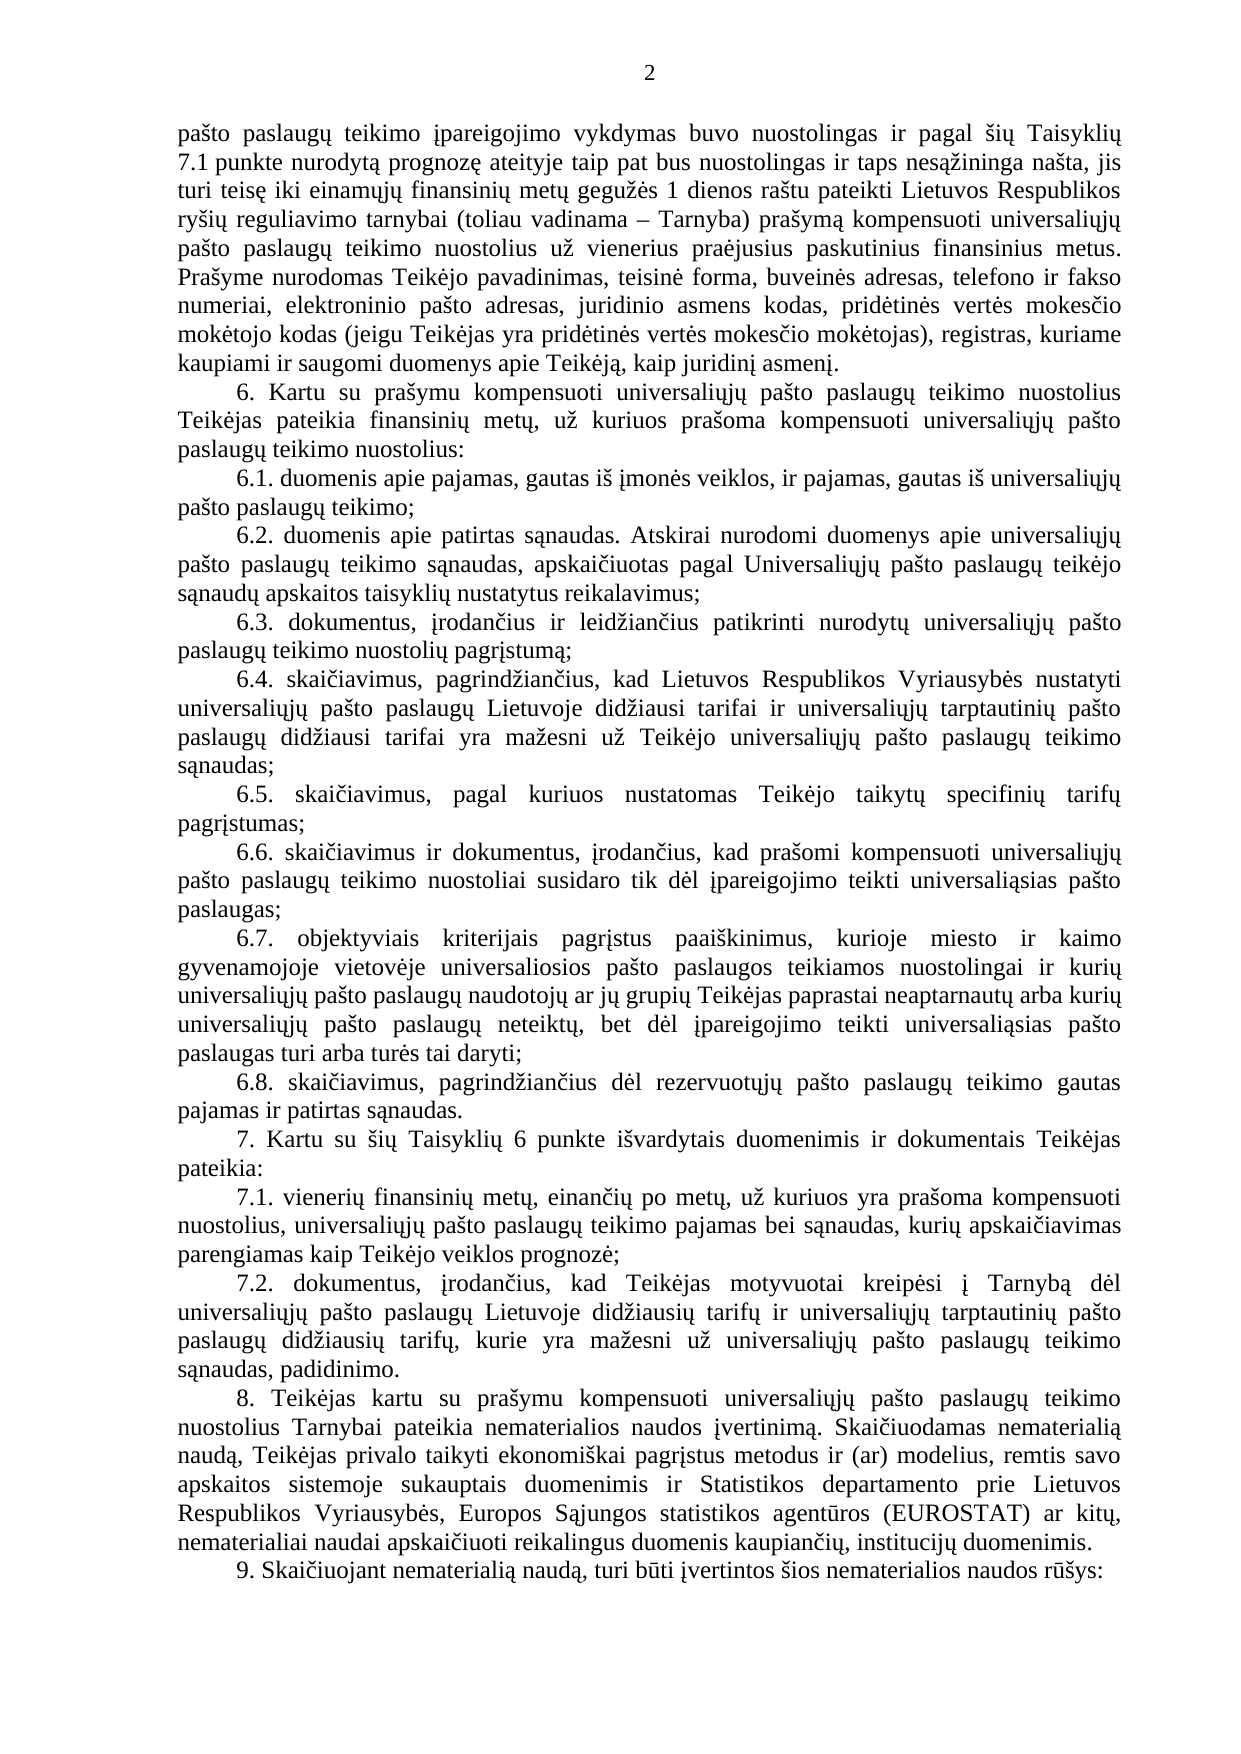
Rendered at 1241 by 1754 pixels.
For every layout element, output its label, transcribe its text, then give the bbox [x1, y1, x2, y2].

text 7. Kartu su šių Taisyklių 6 punkte išvardytais duomenimis ir dokumentais Teikėjas pateikia: [177, 1124, 1122, 1182]
text 6.3. dokumentus, įrodančius ir leidžiančius patikrinti nurodytų universaliųjų pašto paslaugų teikimo nuostolių pagrįstumą; [177, 607, 1122, 664]
text 6.6. skaičiavimus ir dokumentus, įrodančius, kad prašomi kompensuoti universaliųjų pašto paslaugų teikimo nuostoliai susidaro tik dėl įpareigojimo teikti universaliąsias pašto paslaugas; [177, 837, 1122, 923]
text 6.5. skaičiavimus, pagal kuriuos nustatomas Teikėjo taikytų specifinių tarifų pagrįstumas; [177, 779, 1122, 837]
text 6.7. objektyviais kriterijais pagrįstus paaiškinimus, kurioje miesto ir kaimo gyvenamojoje vietovėje universaliosios pašto paslaugos teikiamos nuostolingai ir kurių universaliųjų pašto paslaugų naudotojų ar jų grupių Teikėjas paprastai neaptarnautų arba kurių universaliųjų pašto paslaugų neteiktų, bet dėl įpareigojimo teikti universaliąsias pašto paslaugas turi arba turės tai daryti; [177, 923, 1122, 1067]
text 6.4. skaičiavimus, pagrindžiančius, kad Lietuvos Respublikos Vyriausybės nustatyti universaliųjų pašto paslaugų Lietuvoje didžiausi tarifai ir universaliųjų tarptautinių pašto paslaugų didžiausi tarifai yra mažesni už Teikėjo universaliųjų pašto paslaugų teikimo sąnaudas; [177, 664, 1122, 779]
text 9. Skaičiuojant nematerialią naudą, turi būti įvertintos šios nematerialios naudos rūšys: [177, 1556, 1122, 1584]
text 6.8. skaičiavimus, pagrindžiančius dėl rezervuotųjų pašto paslaugų teikimo gautas pajamas ir patirtas sąnaudas. [177, 1067, 1122, 1124]
text 7.2. dokumentus, įrodančius, kad Teikėjas motyvuotai kreipėsi į Tarnybą dėl universaliųjų pašto paslaugų Lietuvoje didžiausių tarifų ir universaliųjų tarptautinių pašto paslaugų didžiausių tarifų, kurie yra mažesni už universaliųjų pašto paslaugų teikimo sąnaudas, padidinimo. [177, 1268, 1122, 1383]
text pašto paslaugų teikimo įpareigojimo vykdymas buvo nuostolingas ir pagal šių Taisyklių 7.1 punkte nurodytą prognozę ateityje taip pat bus nuostolingas ir taps nesąžininga našta, jis turi teisę iki einamųjų finansinių metų gegužės 1 dienos raštu pateikti Lietuvos Respublikos ryšių reguliavimo tarnybai (toliau vadinama – Tarnyba) prašymą kompensuoti universaliųjų pašto paslaugų teikimo nuostolius už vienerius praėjusius paskutinius finansinius metus. Prašyme nurodomas Teikėjo pavadinimas, teisinė forma, buveinės adresas, telefono ir fakso numeriai, elektroninio pašto adresas, juridinio asmens kodas, pridėtinės vertės mokesčio mokėtojo kodas (jeigu Teikėjas yra pridėtinės vertės mokesčio mokėtojas), registras, kuriame kaupiami ir saugomi duomenys apie Teikėją, kaip juridinį asmenį. [177, 118, 1122, 377]
text 6.2. duomenis apie patirtas sąnaudas. Atskirai nurodomi duomenys apie universaliųjų pašto paslaugų teikimo sąnaudas, apskaičiuotas pagal Universaliųjų pašto paslaugų teikėjo sąnaudų apskaitos taisyklių nustatytus reikalavimus; [177, 521, 1122, 607]
text 6. Kartu su prašymu kompensuoti universaliųjų pašto paslaugų teikimo nuostolius Teikėjas pateikia finansinių metų, už kuriuos prašoma kompensuoti universaliųjų pašto paslaugų teikimo nuostolius: [177, 377, 1122, 463]
text 7.1. vienerių finansinių metų, einančių po metų, už kuriuos yra prašoma kompensuoti nuostolius, universaliųjų pašto paslaugų teikimo pajamas bei sąnaudas, kurių apskaičiavimas parengiamas kaip Teikėjo veiklos prognozė; [177, 1182, 1122, 1268]
text 8. Teikėjas kartu su prašymu kompensuoti universaliųjų pašto paslaugų teikimo nuostolius Tarnybai pateikia nematerialios naudos įvertinimą. Skaičiuodamas nematerialią naudą, Teikėjas privalo taikyti ekonomiškai pagrįstus metodus ir (ar) modelius, remtis savo apskaitos sistemoje sukauptais duomenimis ir Statistikos departamento prie Lietuvos Respublikos Vyriausybės, Europos Sąjungos statistikos agentūros (EUROSTAT) ar kitų, nematerialiai naudai apskaičiuoti reikalingus duomenis kaupiančių, institucijų duomenimis. [177, 1383, 1122, 1556]
text 6.1. duomenis apie pajamas, gautas iš įmonės veiklos, ir pajamas, gautas iš universaliųjų pašto paslaugų teikimo; [177, 463, 1122, 521]
